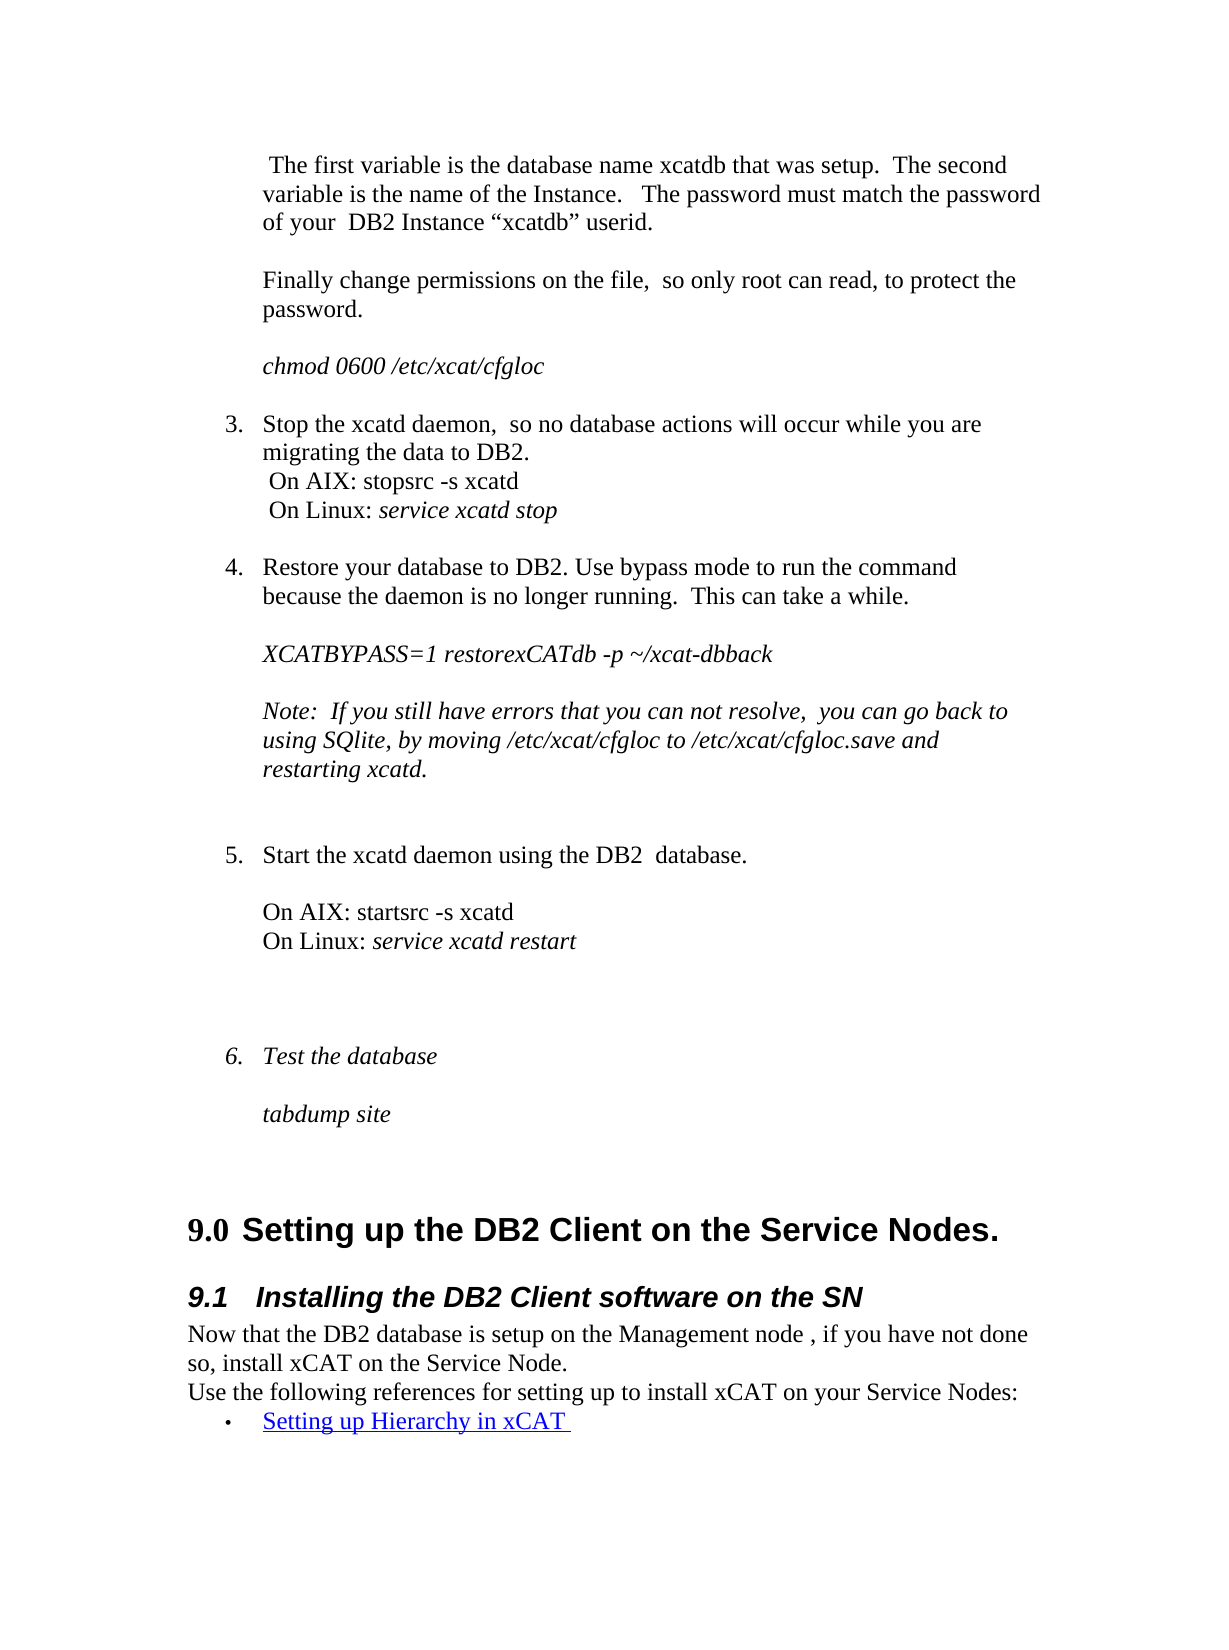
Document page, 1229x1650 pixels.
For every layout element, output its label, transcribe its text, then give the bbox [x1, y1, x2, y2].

subtitle Installing the DB2 Client software on the SN [187, 1280, 1041, 1313]
list Test the database [225, 1041, 1041, 1070]
list Note: If you still have errors that you can not resolve, you can go back to using SQlite, by moving /etc/xcat/cfgloc to /etc/xcat/cfgloc.save and restarting xcatd. [225, 696, 1041, 782]
text Use the following references for setting up to install xCAT on your Service Nodes: [187, 1377, 1041, 1406]
text tabdump site [187, 1099, 1041, 1127]
list The first variable is the database name xcatdb that was setup. The second variable is the name of the Instance. The password must match the password of your DB2 Instance “xcatdb” userid. [225, 150, 1041, 236]
subtitle Setting up the DB2 Client on the Service Nodes. [187, 1210, 1041, 1248]
list Restore your database to DB2. Use bypass mode to run the command because the daemon is no longer running. This can take a while. XCATBYPASS=1 restorexCATdb -p ~/xcat-dbback [225, 552, 1041, 667]
list On AIX: stopsrc -s xcatd On Linux: service xcatd stop [225, 466, 1041, 524]
text Now that the DB2 database is setup on the Management node , if you have not done so, install xCAT on the Service Node. [187, 1319, 1041, 1377]
list Start the xcatd daemon using the DB2 database. On AIX: startsrc -s xcatd On Linux: service xcatd restart [225, 840, 1041, 984]
list Setting up Hierarchy in xCAT [225, 1406, 1041, 1434]
list Stop the xcatd daemon, so no database actions will occur while you are migrating the data to DB2. [225, 409, 1041, 466]
list Finally change permissions on the file, so only root can read, to protect the password. chmod 0600 /etc/xcat/cfgloc [225, 265, 1041, 380]
